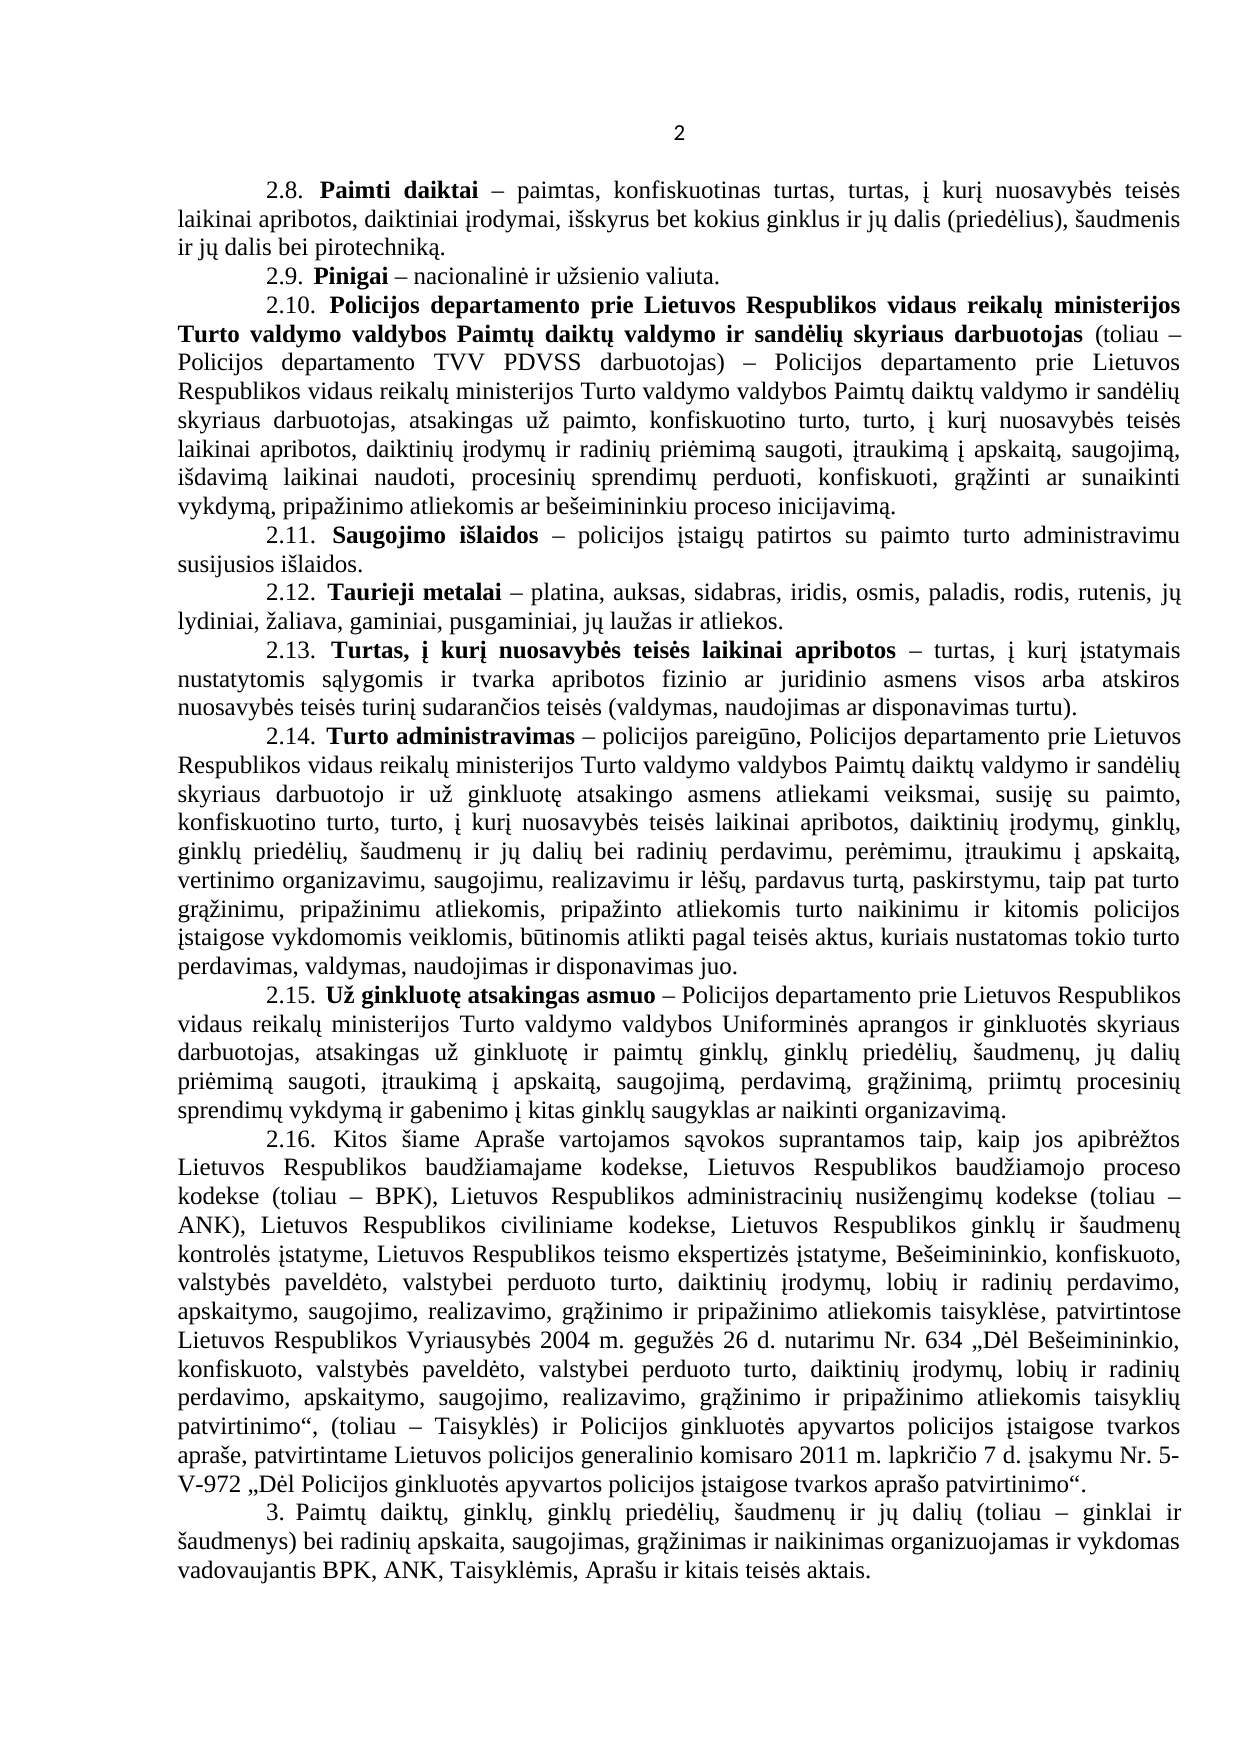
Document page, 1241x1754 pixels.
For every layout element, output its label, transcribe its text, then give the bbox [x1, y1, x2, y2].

text 2.16. Kitos šiame Apraše vartojamos sąvokos suprantamos taip, kaip jos apibrėžtos Lietuvos Respublikos baudžiamajame kodekse, Lietuvos Respublikos baudžiamojo proceso kodekse (toliau – BPK), Lietuvos Respublikos administracinių nusižengimų kodekse (toliau – ANK), Lietuvos Respublikos civiliniame kodekse, Lietuvos Respublikos ginklų ir šaudmenų kontrolės įstatyme, Lietuvos Respublikos teismo ekspertizės įstatyme, Bešeimininkio, konfiskuoto, valstybės paveldėto, valstybei perduoto turto, daiktinių įrodymų, lobių ir radinių perdavimo, apskaitymo, saugojimo, realizavimo, grąžinimo ir pripažinimo atliekomis taisyklėse, patvirtintose Lietuvos Respublikos Vyriausybės 2004 m. gegužės 26 d. nutarimu Nr. 634 „Dėl Bešeimininkio, konfiskuoto, valstybės paveldėto, valstybei perduoto turto, daiktinių įrodymų, lobių ir radinių perdavimo, apskaitymo, saugojimo, realizavimo, grąžinimo ir pripažinimo atliekomis taisyklių patvirtinimo“, (toliau – Taisyklės) ir Policijos ginkluotės apyvartos policijos įstaigose tvarkos apraše, patvirtintame Lietuvos policijos generalinio komisaro 2011 m. lapkričio 7 d. įsakymu Nr. 5-V-972 „Dėl Policijos ginkluotės apyvartos policijos įstaigose tvarkos aprašo patvirtinimo“. [177, 1124, 1181, 1497]
text 2.11. Saugojimo išlaidos – policijos įstaigų patirtos su paimto turto administravimu susijusios išlaidos. [177, 520, 1181, 577]
text 2.12. Taurieji metalai – platina, auksas, sidabras, iridis, osmis, paladis, rodis, rutenis, jų lydiniai, žaliava, gaminiai, pusgaminiai, jų laužas ir atliekos. [177, 577, 1181, 635]
text 2.15. Už ginkluotę atsakingas asmuo – Policijos departamento prie Lietuvos Respublikos vidaus reikalų ministerijos Turto valdymo valdybos Uniforminės aprangos ir ginkluotės skyriaus darbuotojas, atsakingas už ginkluotę ir paimtų ginklų, ginklų priedėlių, šaudmenų, jų dalių priėmimą saugoti, įtraukimą į apskaitą, saugojimą, perdavimą, grąžinimą, priimtų procesinių sprendimų vykdymą ir gabenimo į kitas ginklų saugyklas ar naikinti organizavimą. [177, 980, 1181, 1124]
text 2.10. Policijos departamento prie Lietuvos Respublikos vidaus reikalų ministerijos Turto valdymo valdybos Paimtų daiktų valdymo ir sandėlių skyriaus darbuotojas (toliau – Policijos departamento TVV PDVSS darbuotojas) – Policijos departamento prie Lietuvos Respublikos vidaus reikalų ministerijos Turto valdymo valdybos Paimtų daiktų valdymo ir sandėlių skyriaus darbuotojas, atsakingas už paimto, konfiskuotino turto, turto, į kurį nuosavybės teisės laikinai apribotos, daiktinių įrodymų ir radinių priėmimą saugoti, įtraukimą į apskaitą, saugojimą, išdavimą laikinai naudoti, procesinių sprendimų perduoti, konfiskuoti, grąžinti ar sunaikinti vykdymą, pripažinimo atliekomis ar bešeimininkiu proceso inicijavimą. [177, 290, 1181, 520]
text 3. Paimtų daiktų, ginklų, ginklų priedėlių, šaudmenų ir jų dalių (toliau – ginklai ir šaudmenys) bei radinių apskaita, saugojimas, grąžinimas ir naikinimas organizuojamas ir vykdomas vadovaujantis BPK, ANK, Taisyklėmis, Aprašu ir kitais teisės aktais. [177, 1497, 1181, 1584]
text 2.13. Turtas, į kurį nuosavybės teisės laikinai apribotos – turtas, į kurį įstatymais nustatytomis sąlygomis ir tvarka apribotos fizinio ar juridinio asmens visos arba atskiros nuosavybės teisės turinį sudarančios teisės (valdymas, naudojimas ar disponavimas turtu). [177, 635, 1181, 721]
text 2.14. Turto administravimas – policijos pareigūno, Policijos departamento prie Lietuvos Respublikos vidaus reikalų ministerijos Turto valdymo valdybos Paimtų daiktų valdymo ir sandėlių skyriaus darbuotojo ir už ginkluotę atsakingo asmens atliekami veiksmai, susiję su paimto, konfiskuotino turto, turto, į kurį nuosavybės teisės laikinai apribotos, daiktinių įrodymų, ginklų, ginklų priedėlių, šaudmenų ir jų dalių bei radinių perdavimu, perėmimu, įtraukimu į apskaitą, vertinimo organizavimu, saugojimu, realizavimu ir lėšų, pardavus turtą, paskirstymu, taip pat turto grąžinimu, pripažinimu atliekomis, pripažinto atliekomis turto naikinimu ir kitomis policijos įstaigose vykdomomis veiklomis, būtinomis atlikti pagal teisės aktus, kuriais nustatomas tokio turto perdavimas, valdymas, naudojimas ir disponavimas juo. [177, 721, 1181, 980]
text 2.8. Paimti daiktai – paimtas, konfiskuotinas turtas, turtas, į kurį nuosavybės teisės laikinai apribotos, daiktiniai įrodymai, išskyrus bet kokius ginklus ir jų dalis (priedėlius), šaudmenis ir jų dalis bei pirotechniką. [177, 175, 1181, 261]
text 2.9. Pinigai – nacionalinė ir užsienio valiuta. [177, 261, 1181, 290]
